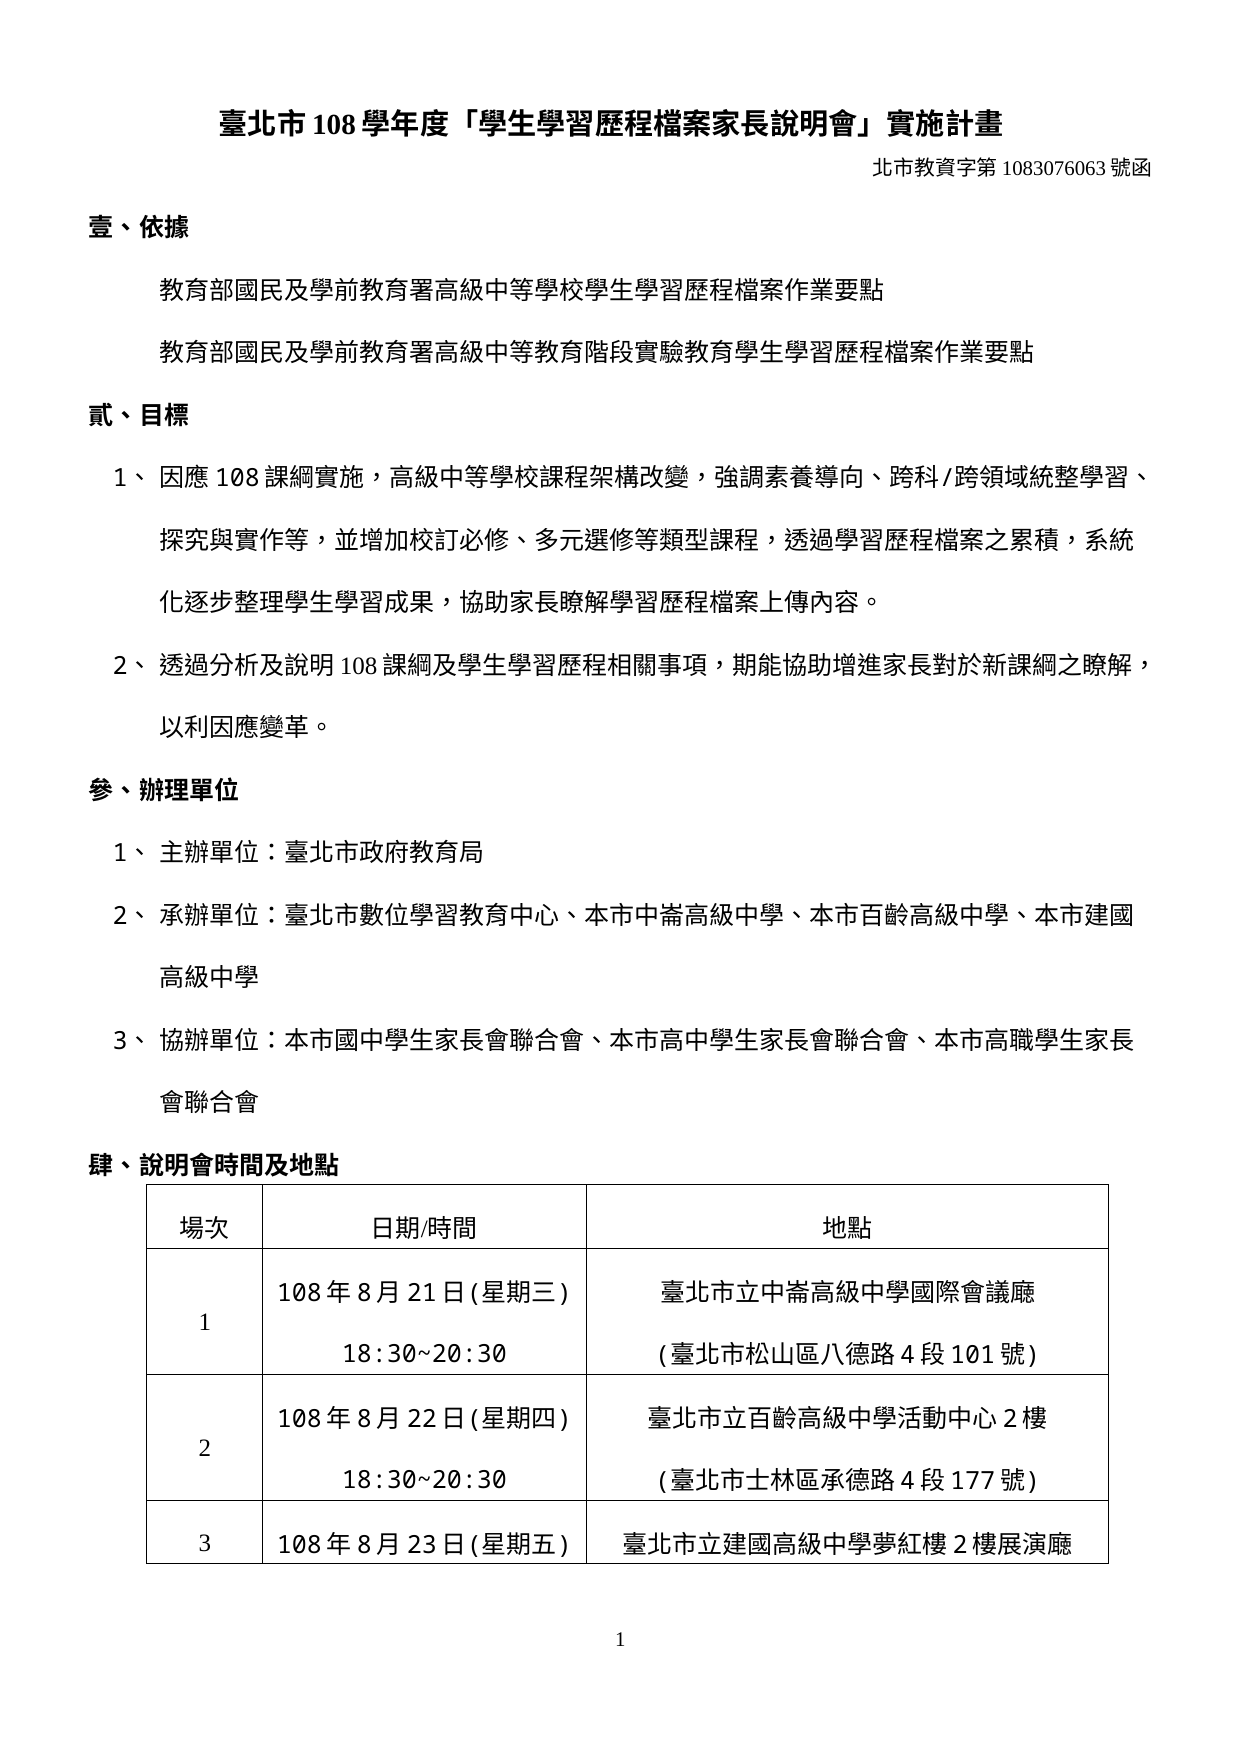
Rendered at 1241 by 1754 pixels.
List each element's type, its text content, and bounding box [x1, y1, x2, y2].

table_cell 臺北市立百齡高級中學活動中心2樓 (臺北市士林區承德路4段177號) [587, 1375, 1108, 1500]
text 教育部國民及學前教育署高級中等學校學生學習歷程檔案作業要點 [159, 247, 1152, 309]
list 承辦單位：臺北市數位學習教育中心、本市中崙高級中學、本市百齡高級中學、本市建國高級中學 [112, 872, 1152, 997]
table_header 地點 [587, 1185, 1108, 1248]
list 說明會時間及地點 [89, 1122, 1152, 1184]
table_cell 1 [147, 1249, 262, 1374]
list 依據 [89, 184, 1152, 247]
table_cell 2 [147, 1375, 262, 1500]
table_header 日期/時間 [263, 1185, 586, 1248]
list 因應108課綱實施，高級中等學校課程架構改變，強調素養導向、跨科/跨領域統整學習、探究與實作等，並增加校訂必修、多元選修等類型課程，透過學習歷程檔案之累積，系統化逐步整理學生學習成果，協助家長瞭解學習歷程檔案上傳內容。 [112, 434, 1152, 622]
text 北市教資字第1083076063號函 [70, 142, 1152, 184]
list 辦理單位 [89, 747, 1152, 809]
text 臺北市108學年度「學生學習歷程檔案家長說明會」實施計畫 [70, 101, 1152, 142]
list 主辦單位：臺北市政府教育局 [112, 809, 1152, 872]
table_cell 臺北市立中崙高級中學國際會議廰 (臺北市松山區八德路4段101號) [587, 1249, 1108, 1374]
list 協辦單位：本市國中學生家長會聯合會、本市高中學生家長會聯合會、本市高職學生家長會聯合會 [112, 997, 1152, 1122]
table_cell 臺北市立建國高級中學夢紅樓2樓展演廰 [587, 1501, 1108, 1563]
table_cell 108年8月21日(星期三) 18:30~20:30 [263, 1249, 586, 1374]
list 透過分析及說明108課綱及學生學習歷程相關事項，期能協助增進家長對於新課綱之瞭解，以利因應變革。 [112, 622, 1152, 747]
table_header 場次 [147, 1185, 262, 1248]
table_cell 3 [147, 1501, 262, 1563]
table_cell 108年8月23日(星期五) [263, 1501, 586, 1563]
list 目標 [89, 372, 1152, 434]
text 教育部國民及學前教育署高級中等教育階段實驗教育學生學習歷程檔案作業要點 [159, 309, 1152, 372]
table_cell 108年8月22日(星期四) 18:30~20:30 [263, 1375, 586, 1500]
